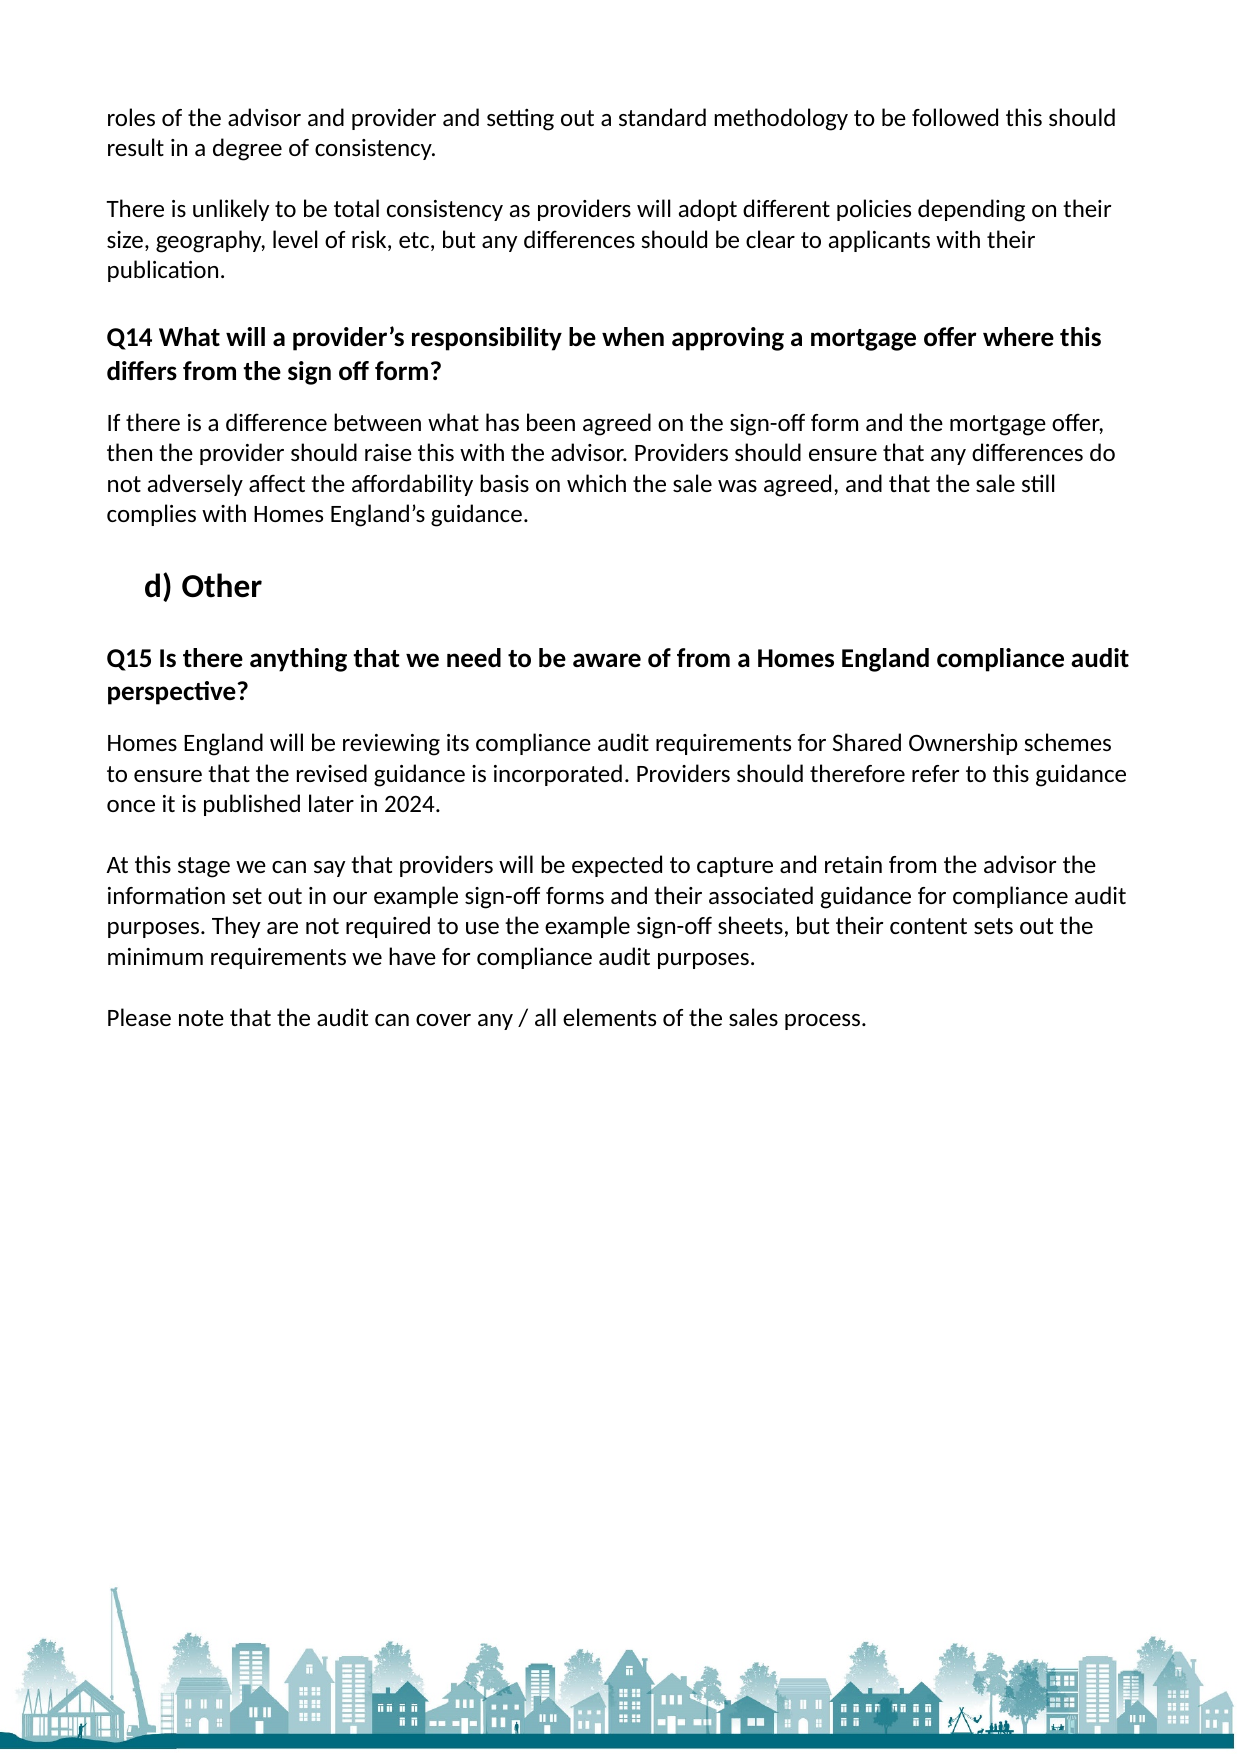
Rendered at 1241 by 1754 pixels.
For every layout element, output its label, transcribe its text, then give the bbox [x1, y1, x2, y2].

list Other [144, 565, 1134, 605]
text Q14 What will a provider’s responsibility be when approving a mortgage offer where this differs from the sign off form? [106, 321, 1134, 387]
text At this stage we can say that providers will be expected to capture and retain from the advisor the information set out in our example sign-off forms and their associated guidance for compliance audit purposes. They are not required to use the example sign-off sheets, but their content sets out the minimum requirements we have for compliance audit purposes. [106, 849, 1134, 972]
text Q15 Is there anything that we need to be aware of from a Homes England compliance audit perspective? [106, 641, 1134, 707]
text For Homes England grant funded Shared Ownership homes the approach to affordability assessments should follow the principles and approach set out in our revised guidance. By setting out the principles clearly, requiring greater transparency of information and policies, clarifying the roles of the advisor and provider and setting out a standard methodology to be followed this should result in a degree of consistency. [106, 102, 1134, 163]
text There is unlikely to be total consistency as providers will adopt different policies depending on their size, geography, level of risk, etc, but any differences should be clear to applicants with their publication. [106, 193, 1134, 285]
text If there is a difference between what has been agreed on the sign-off form and the mortgage offer, then the provider should raise this with the advisor. Providers should ensure that any differences do not adversely affect the affordability basis on which the sale was agreed, and that the sale still complies with Homes England’s guidance. [106, 407, 1134, 529]
text Homes England will be reviewing its compliance audit requirements for Shared Ownership schemes to ensure that the revised guidance is incorporated. Providers should therefore refer to this guidance once it is published later in 2024. [106, 727, 1134, 819]
text Please note that the audit can cover any / all elements of the sales process. [106, 1002, 1134, 1033]
